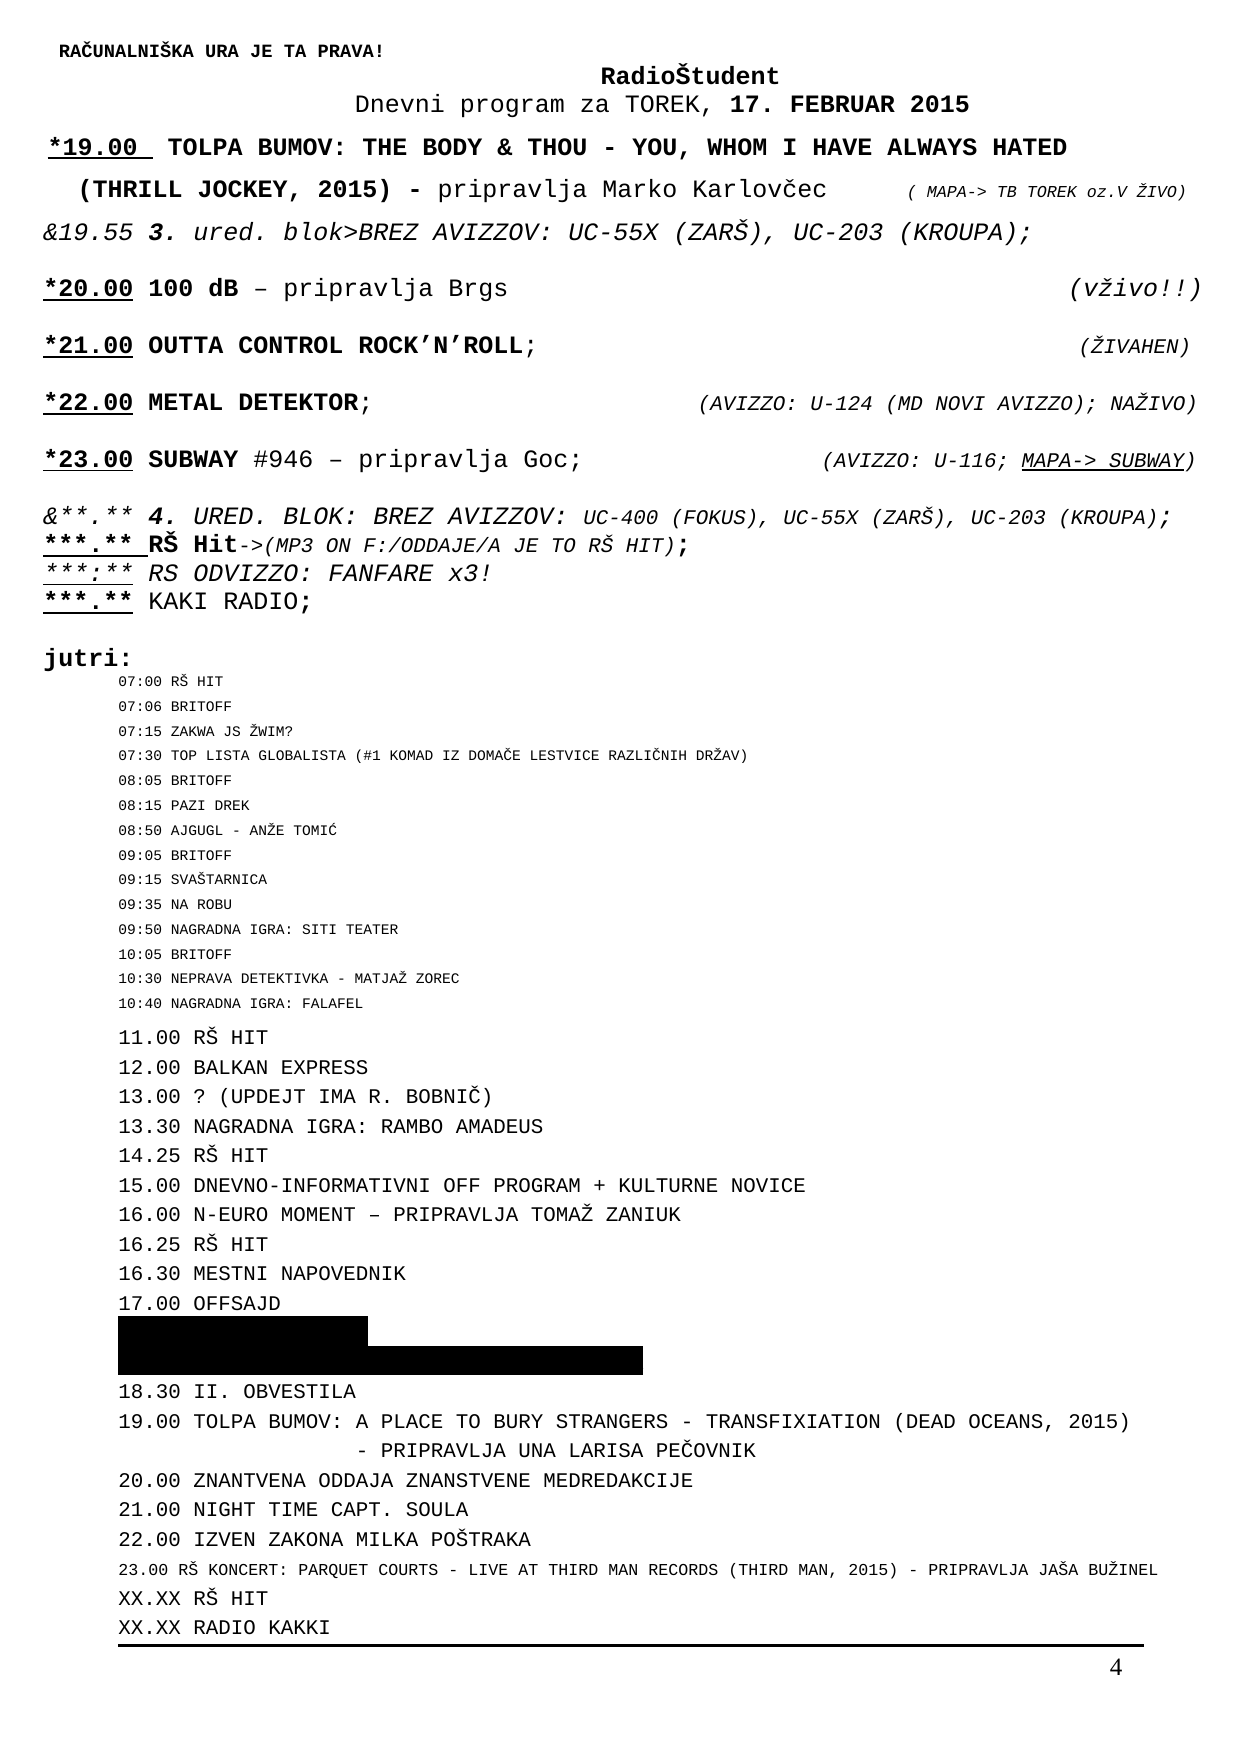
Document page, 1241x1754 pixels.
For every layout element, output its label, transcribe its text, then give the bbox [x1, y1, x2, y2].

text ***:** RS ODVIZZO: FANFARE x3! [43, 560, 1206, 589]
text *21.00 OUTTA CONTROL ROCK’N’ROLL; (ŽIVAHEN) [43, 333, 1206, 361]
text *23.00 SUBWAY #946 – pripravlja Goc; (AVIZZO: U-116; MAPA-> SUBWAY) [43, 447, 1206, 475]
text 10:05 BRITOFF [118, 947, 1240, 963]
text jutri: [43, 646, 1206, 674]
text Dnevni program za TOREK, 17. FEBRUAR 2015 [118, 92, 1206, 120]
text &19.55 3. ured. blok>BREZ AVIZZOV: UC-55X (ZARŠ), UC-203 (KROUPA); [43, 219, 1206, 247]
text 12.00 BALKAN EXPRESS [118, 1051, 1240, 1080]
text 16.25 RŠ hit [118, 1228, 1240, 1257]
text 17.30 RŠ RECENZIJA: [118, 1316, 1144, 1346]
text 20.00 ZNANTVENA ODDAJA ZNANSTVENE MEDREDAKCIJE [118, 1463, 1240, 1493]
text 19.00 TOLPA BUMOV: A PLACE TO BURY STRANGERS - TRANSFIXIATION (DEAD OCEANS, 2015) [118, 1404, 1240, 1434]
text 16.30 Mestni napovednik [118, 1257, 1240, 1287]
text 07:15 ZAKWA JS ŽWIM? [118, 724, 1240, 740]
text 21.00 night time capt. Soula [118, 1493, 1240, 1522]
text 13.30 NAGRADNA IGRA: RAMBO AMADEUS [118, 1110, 1240, 1139]
text 10:40 NAGRADNA IGRA: FALAFEL [118, 996, 1240, 1013]
text 09:50 NAGRADNA IGRA: SITI TEATER [118, 922, 1240, 939]
text RadioŠtudent [118, 63, 1240, 92]
text *20.00 100 dB – pripravlja Brgs (vživo!!) [43, 276, 1206, 304]
text 15.00 Dnevno-informativni OFF program + KULTURNE NOVICE [118, 1169, 1240, 1198]
text 08:05 BRITOFF [118, 773, 1240, 790]
text - PRIPRAVLJA [118, 1346, 1144, 1375]
text 08:50 AJGUGL - ANŽE TOMIĆ [118, 823, 1240, 839]
text *22.00 METAL DETEKTOR; (AVIZZO: U-124 (MD NOVI AVIZZO); NAŽIVO) [43, 390, 1206, 418]
text 11.00 RŠ hit [118, 1021, 1240, 1051]
text 08:15 PAZI DREK [118, 798, 1240, 815]
text RAČUNALNIŠKA URA JE TA PRAVA! [58, 42, 1224, 63]
text 14.25 RŠ hit [118, 1139, 1240, 1169]
text xx.xx RŠ HIT [118, 1581, 1240, 1611]
text 09:05 BRITOFF [118, 848, 1240, 864]
text 22.00 izven zakona milka poštraka [118, 1522, 1240, 1552]
text 16.00 N-EURO MOMENT – pripravlja Tomaž Zaniuk [118, 1198, 1240, 1228]
text *19.00 TOLPA BUMOV: THE BODY & THOU - YOU, WHOM I HAVE ALWAYS HATED [47, 134, 1209, 162]
text 23.00 RŠ KONCERT: PARQUET COURTS - LIVE AT THIRD MAN RECORDS (THIRD MAN, 2015) - pripravlja JAŠA BUŽINEL [118, 1552, 1240, 1581]
text 17.00 OFFsajd [118, 1287, 1144, 1316]
text 07:00 RŠ HIT [118, 674, 1240, 691]
text - PRIPRAVLJA UNA LARISA PEČOVNIK [118, 1434, 1240, 1463]
text ***.** RŠ Hit->(MP3 ON F:/ODDAJE/A JE TO RŠ HIT); [43, 532, 1206, 560]
text 09:15 SVAŠTARNICA [118, 872, 1240, 889]
text xx.xx RADIO KAKKI [118, 1611, 1144, 1644]
text (THRILL JOCKEY, 2015) - pripravlja Marko Karlovčec ( MAPA-> TB TOREK oz.V ŽIVO) [47, 177, 1209, 205]
text 07:30 TOP LISTA GLOBALISTA (#1 KOMAD IZ DOMAČE LESTVICE RAZLIČNIH DRŽAV) [118, 748, 1240, 765]
text 13.00 ? (updejt ima r. bobnič) [118, 1080, 1240, 1110]
text &**.** 4. URED. BLOK: BREZ AVIZZOV: UC-400 (FOKUS), UC-55X (ZARŠ), UC-203 (KROUPA); [43, 504, 1206, 532]
text 10:30 NEPRAVA DETEKTIVKA - MATJAŽ ZOREC [118, 972, 1240, 988]
text 18.30 II. obvestila [118, 1375, 1144, 1404]
text 09:35 NA ROBU [118, 897, 1240, 914]
text ***.** KAKI RADIO; [43, 589, 1206, 617]
text 07:06 BRITOFF [118, 699, 1240, 716]
